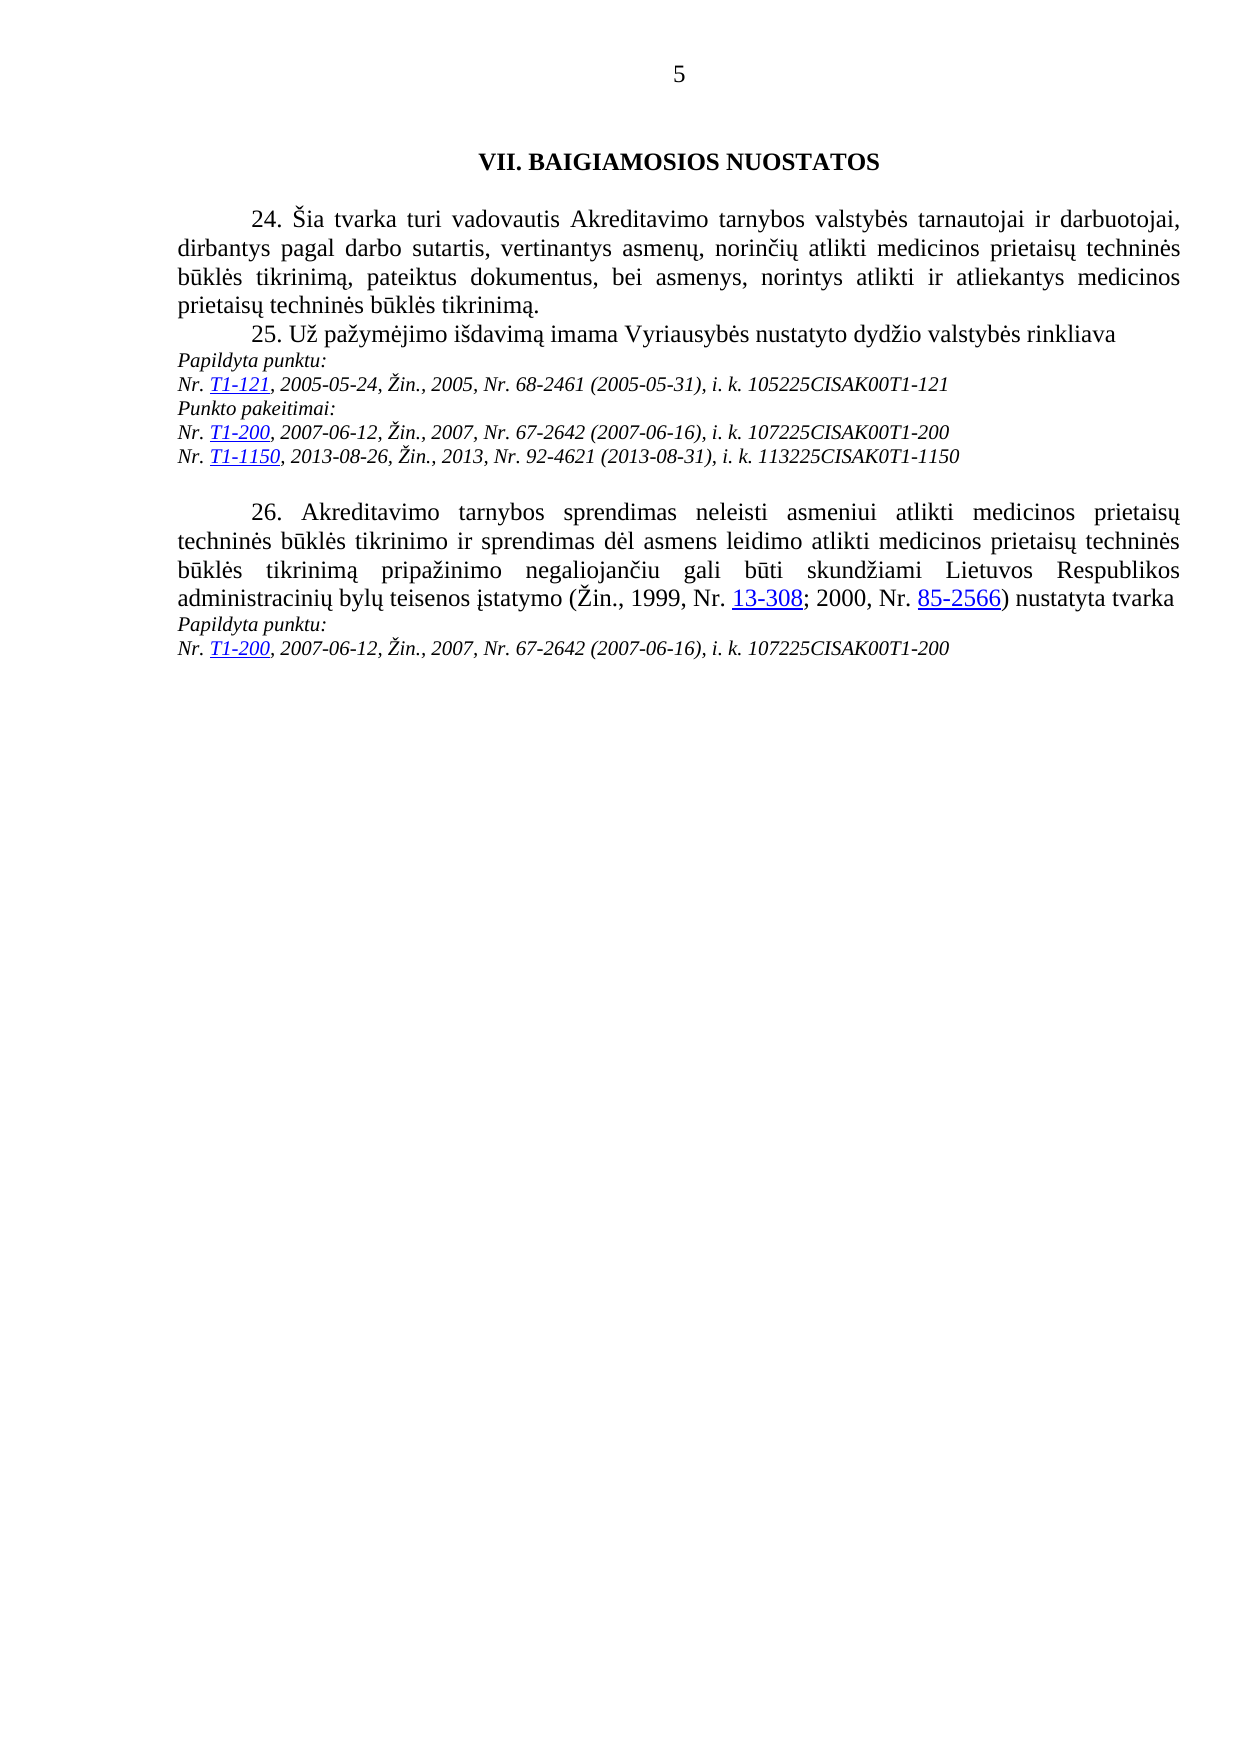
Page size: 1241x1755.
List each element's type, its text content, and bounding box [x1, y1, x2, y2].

text Punkto pakeitimai: [177, 396, 1181, 420]
text Papildyta punktu: [177, 612, 1181, 636]
text 25. Už pažymėjimo išdavimą imama Vyriausybės nustatyto dydžio valstybės rinkliava [177, 319, 1181, 348]
text 24. Šia tvarka turi vadovautis Akreditavimo tarnybos valstybės tarnautojai ir darbuotojai, dirbantys pagal darbo sutartis, vertinantys asmenų, norinčių atlikti medicinos prietaisų techninės būklės tikrinimą, pateiktus dokumentus, bei asmenys, norintys atlikti ir atliekantys medicinos prietaisų techninės būklės tikrinimą. [177, 204, 1181, 319]
text 26. Akreditavimo tarnybos sprendimas neleisti asmeniui atlikti medicinos prietaisų techninės būklės tikrinimo ir sprendimas dėl asmens leidimo atlikti medicinos prietaisų techninės būklės tikrinimą pripažinimo negaliojančiu gali būti skundžiami Lietuvos Respublikos administracinių bylų teisenos įstatymo (Žin., 1999, Nr. 13-308; 2000, Nr. 85-2566) nustatyta tvarka [177, 497, 1181, 612]
text Nr. T1-1150, 2013-08-26, Žin., 2013, Nr. 92-4621 (2013-08-31), i. k. 113225CISAK0T1-1150 [177, 444, 1181, 468]
text VII. BAIGIAMOSIOS NUOSTATOS [177, 147, 1181, 176]
text Nr. T1-121, 2005-05-24, Žin., 2005, Nr. 68-2461 (2005-05-31), i. k. 105225CISAK00T1-121 [177, 372, 1181, 396]
text Papildyta punktu: [177, 348, 1181, 372]
text Nr. T1-200, 2007-06-12, Žin., 2007, Nr. 67-2642 (2007-06-16), i. k. 107225CISAK00T1-200 [177, 636, 1181, 660]
text Nr. T1-200, 2007-06-12, Žin., 2007, Nr. 67-2642 (2007-06-16), i. k. 107225CISAK00T1-200 [177, 420, 1181, 444]
